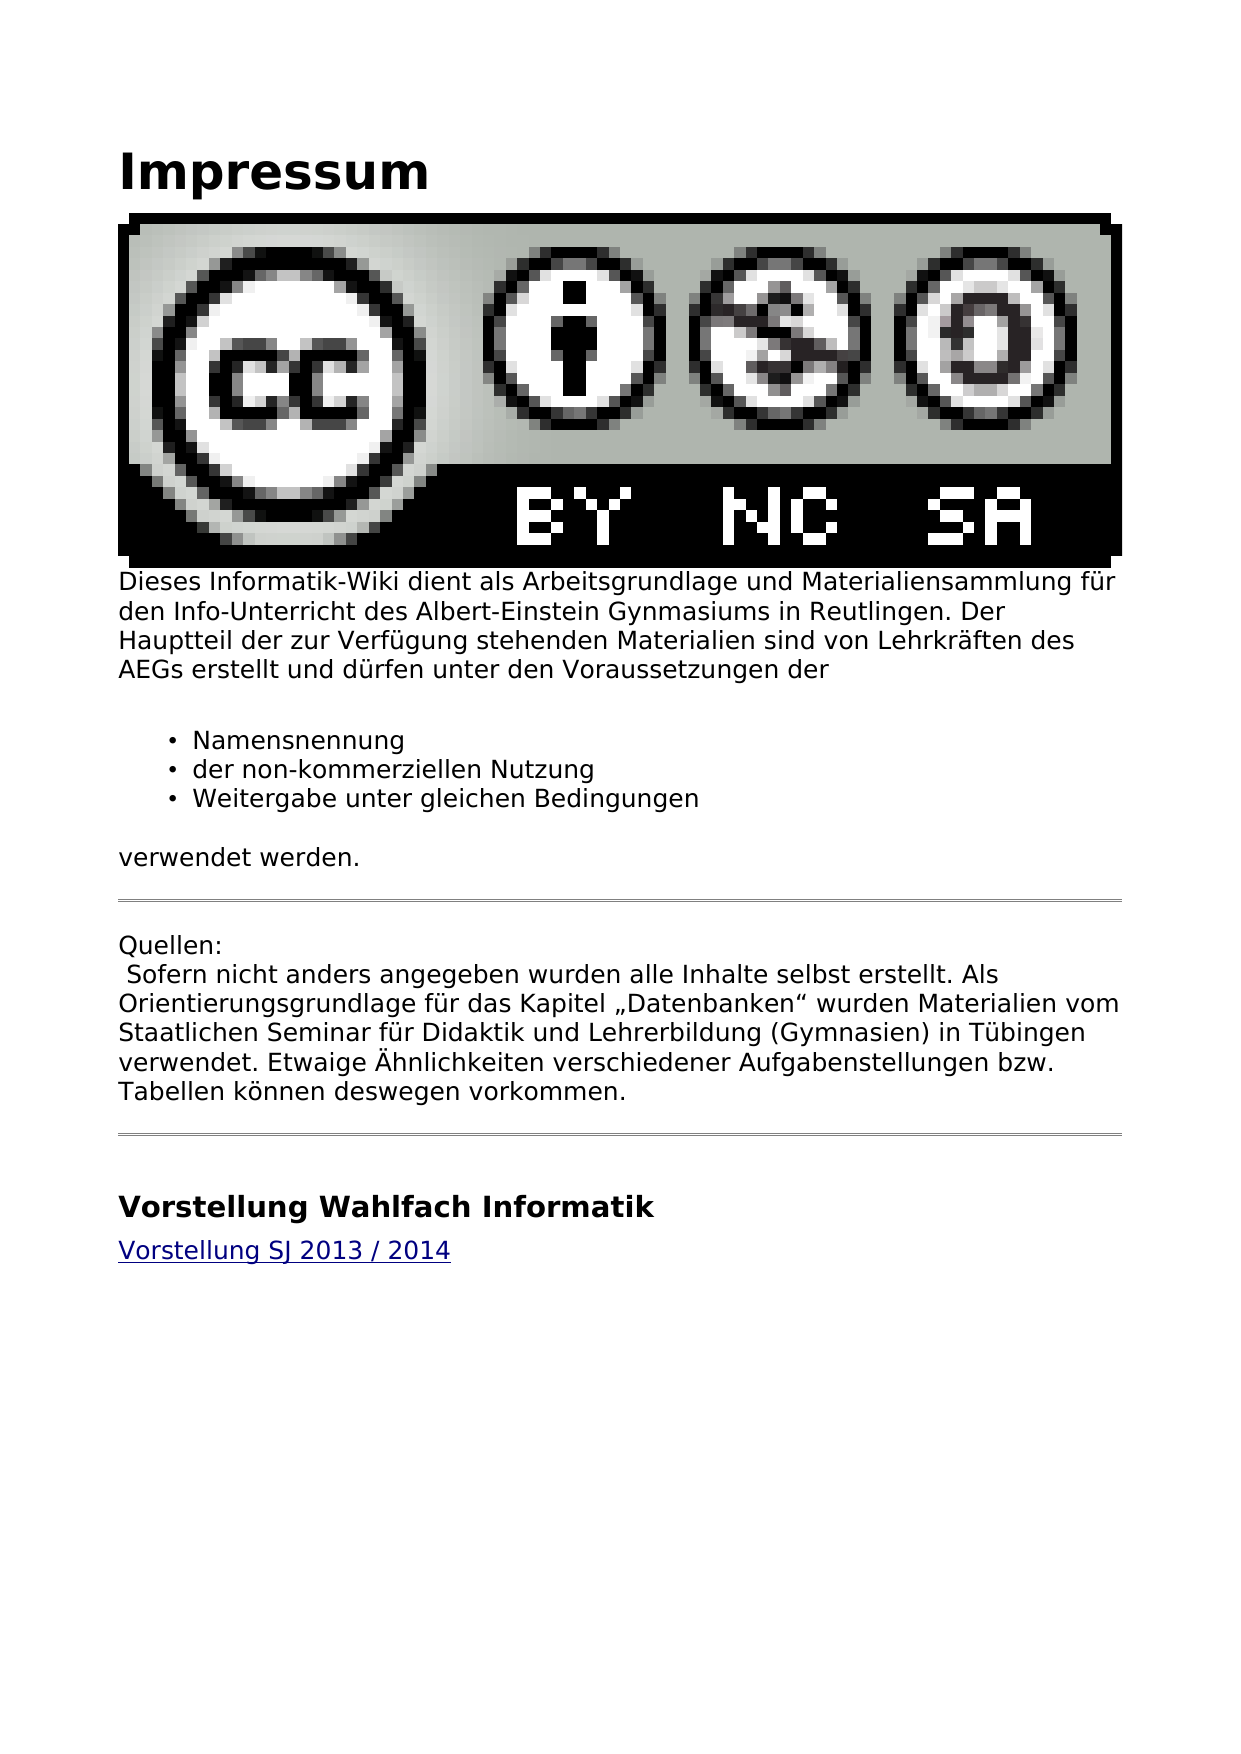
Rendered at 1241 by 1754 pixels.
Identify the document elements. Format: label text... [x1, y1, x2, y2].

list Weitergabe unter gleichen Bedingungen [177, 784, 1122, 814]
list Namensnennung [177, 726, 1122, 755]
picture [118, 213, 1123, 568]
text verwendet werden. [118, 843, 1122, 872]
text Quellen: Sofern nicht anders angegeben wurden alle Inhalte selbst erstellt. Als Orientierungsgrundlage für das Kapitel „Datenbanken“ wurden Materialien vom Staatlichen Seminar für Didaktik und Lehrerbildung (Gymnasien) in Tübingen verwendet. Etwaige Ähnlichkeiten verschiedener Aufgabenstellungen bzw. Tabellen können deswegen vorkommen. [118, 931, 1122, 1106]
subtitle Vorstellung Wahlfach Informatik [118, 1190, 1122, 1224]
text Vorstellung SJ 2013 / 2014 [118, 1236, 1122, 1266]
text Dieses Informatik-Wiki dient als Arbeitsgrundlage und Materialiensammlung für den Info-Unterricht des Albert-Einstein Gynmasiums in Reutlingen. Der Hauptteil der zur Verfügung stehenden Materialien sind von Lehrkräften des AEGs erstellt und dürfen unter den Voraussetzungen der [118, 568, 1122, 684]
list der non-kommerziellen Nutzung [177, 755, 1122, 784]
subtitle Impressum [118, 143, 1122, 201]
